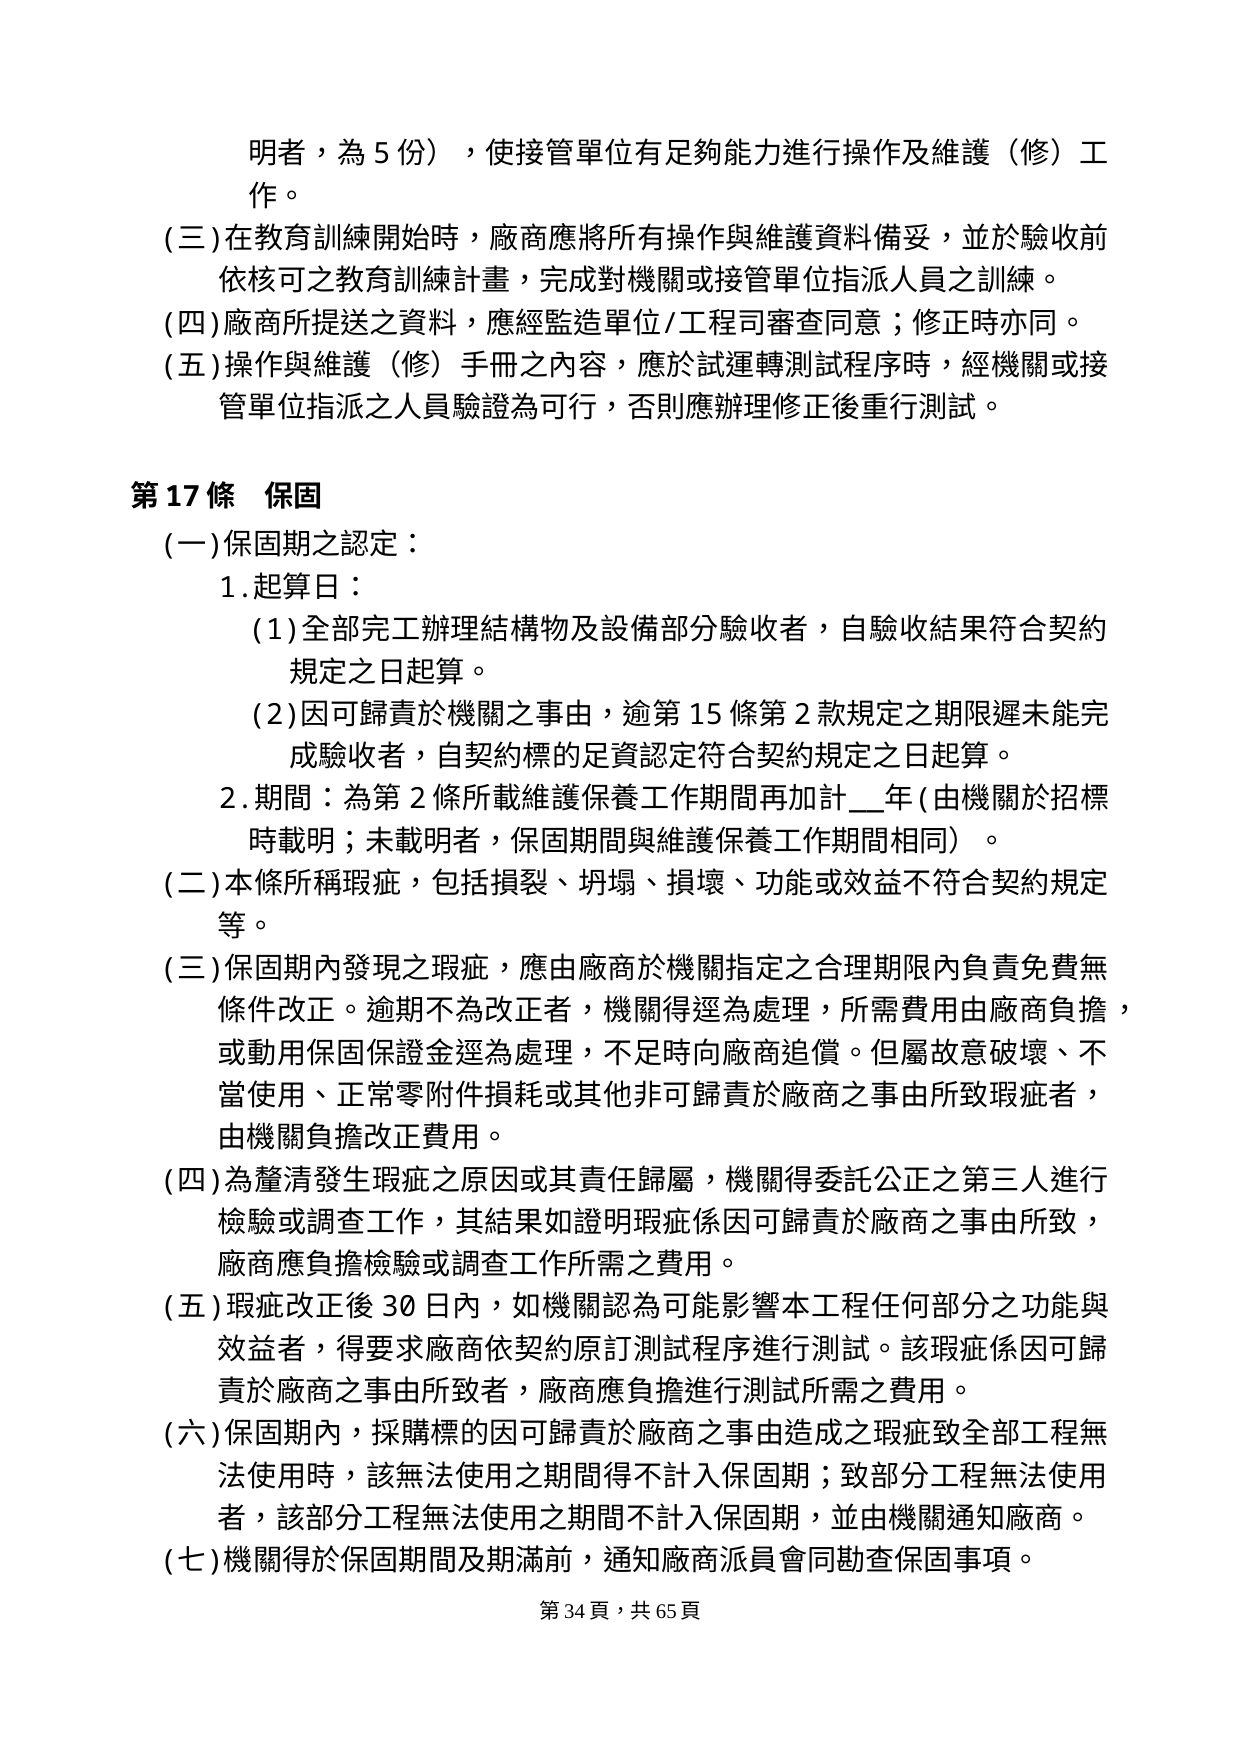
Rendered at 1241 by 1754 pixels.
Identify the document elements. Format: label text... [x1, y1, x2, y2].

text (三)保固期內發現之瑕疵，應由廠商於機關指定之合理期限內負責免費無條件改正。逾期不為改正者，機關得逕為處理，所需費用由廠商負擔，或動用保固保證金逕為處理，不足時向廠商追償。但屬故意破壞、不當使用、正常零附件損耗或其他非可歸責於廠商之事由所致瑕疵者，由機關負擔改正費用。 [159, 944, 1110, 1156]
text (一)保固期之認定： [159, 521, 1110, 563]
text (六)保固期內，採購標的因可歸責於廠商之事由造成之瑕疵致全部工程無法使用時，該無法使用之期間得不計入保固期；致部分工程無法使用者，該部分工程無法使用之期間不計入保固期，並由機關通知廠商。 [159, 1410, 1110, 1537]
text 明者，為5份），使接管單位有足夠能力進行操作及維護（修）工作。 [218, 130, 1110, 214]
text (2)因可歸責於機關之事由，逾第15條第2款規定之期限遲未能完成驗收者，自契約標的足資認定符合契約規定之日起算。 [248, 690, 1110, 775]
text (四)為釐清發生瑕疵之原因或其責任歸屬，機關得委託公正之第三人進行檢驗或調查工作，其結果如證明瑕疵係因可歸責於廠商之事由所致，廠商應負擔檢驗或調查工作所需之費用。 [159, 1156, 1110, 1283]
text (七)機關得於保固期間及期滿前，通知廠商派員會同勘查保固事項。 [159, 1537, 1110, 1579]
text (四)廠商所提送之資料，應經監造單位/工程司審查同意；修正時亦同。 [159, 299, 1110, 342]
text (五)操作與維護（修）手冊之內容，應於試運轉測試程序時，經機關或接管單位指派之人員驗證為可行，否則應辦理修正後重行測試。 [159, 342, 1110, 426]
text (三)在教育訓練開始時，廠商應將所有操作與維護資料備妥，並於驗收前依核可之教育訓練計畫，完成對機關或接管單位指派人員之訓練。 [159, 214, 1110, 299]
text 2.期間：為第2條所載維護保養工作期間再加計__年(由機關於招標時載明；未載明者，保固期間與維護保養工作期間相同）。 [218, 775, 1110, 860]
text 1.起算日： [218, 563, 1110, 606]
text 第17條 保固 [130, 472, 1110, 515]
text (二)本條所稱瑕疵，包括損裂、坍塌、損壞、功能或效益不符合契約規定等。 [159, 860, 1110, 944]
text (五)瑕疵改正後30日內，如機關認為可能影響本工程任何部分之功能與效益者，得要求廠商依契約原訂測試程序進行測試。該瑕疵係因可歸責於廠商之事由所致者，廠商應負擔進行測試所需之費用。 [159, 1283, 1110, 1410]
text (1)全部完工辦理結構物及設備部分驗收者，自驗收結果符合契約規定之日起算。 [248, 606, 1110, 690]
